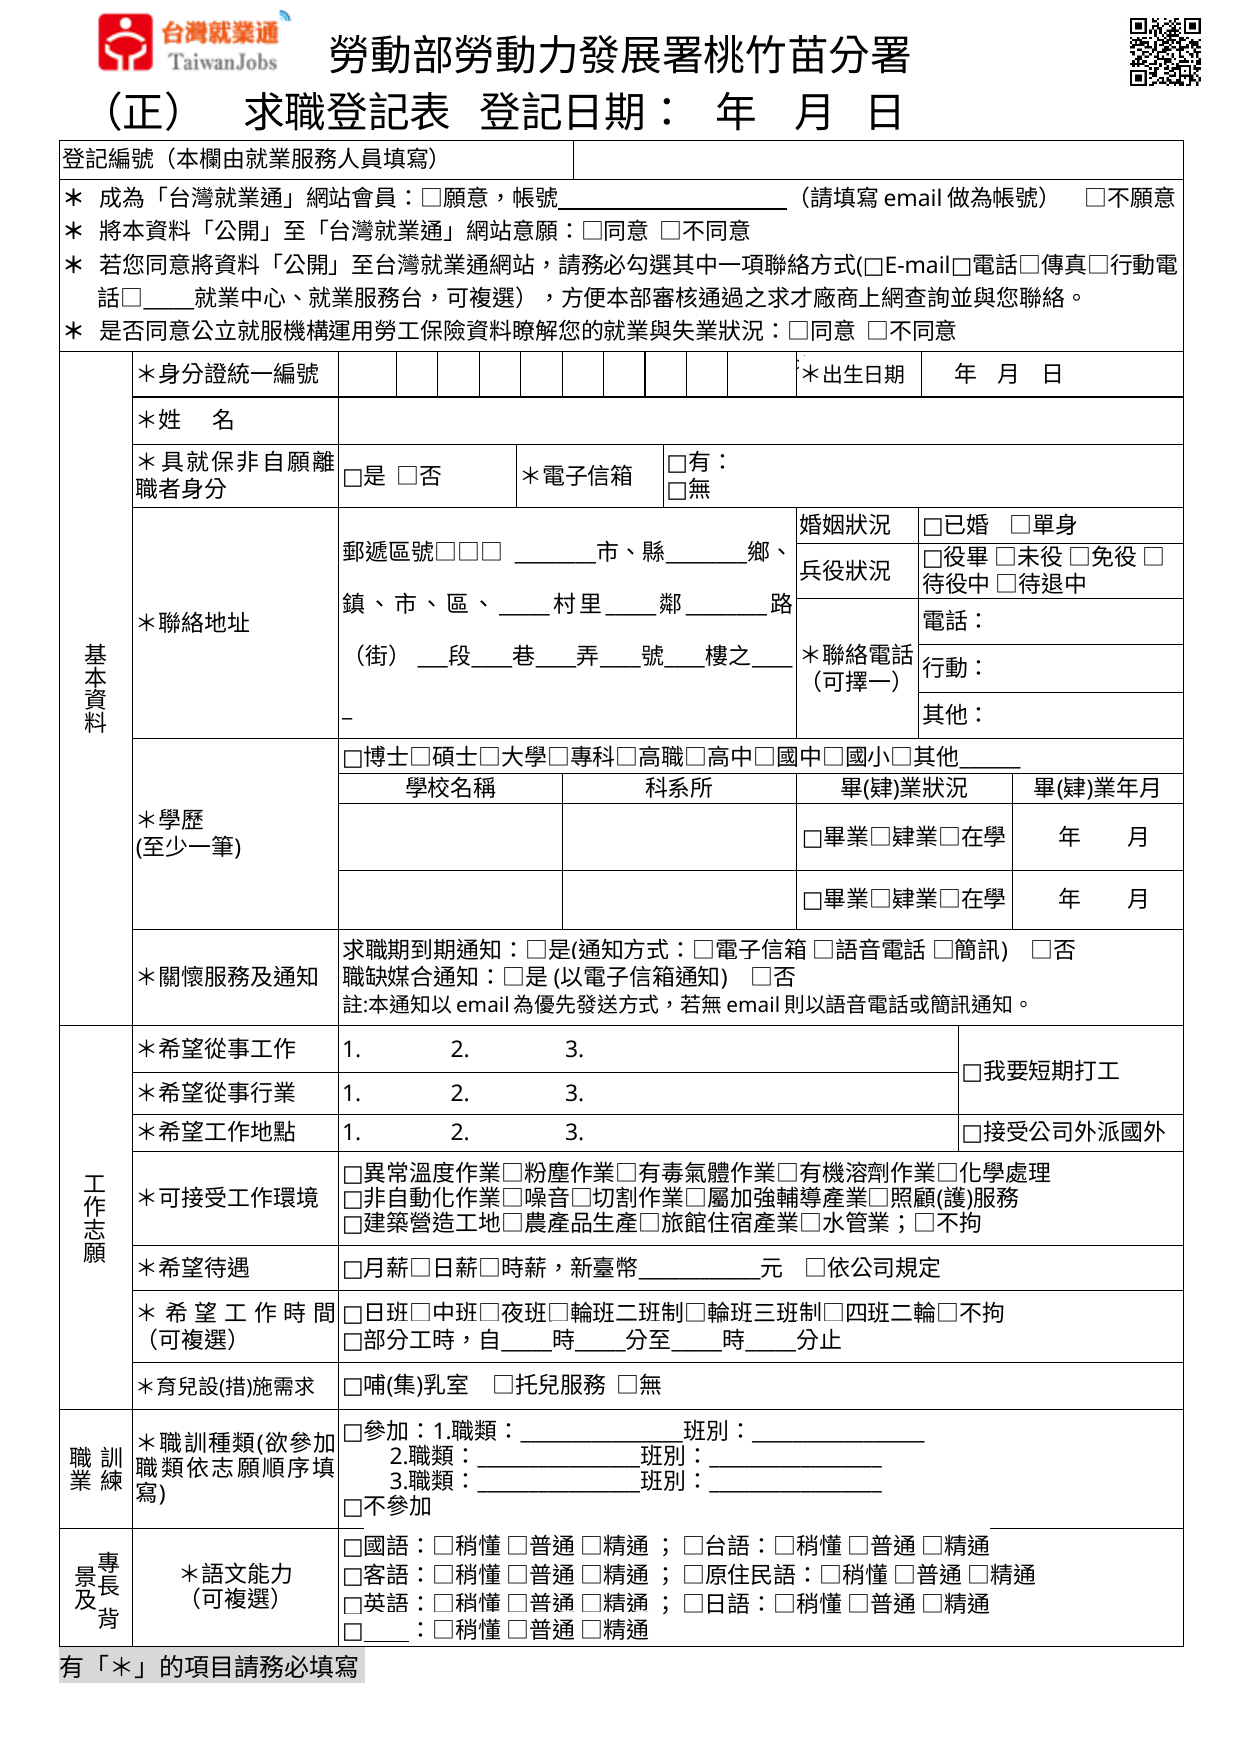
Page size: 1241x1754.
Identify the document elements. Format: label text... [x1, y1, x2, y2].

table_cell 求職期到期通知：□是(通知方式：□電子信箱 □語音電話 □簡訊) □否 職缺媒合通知：□是 (以電子信箱通知) □否 註:本通知以email為優先發送方式，若無email則以語音電話或簡訊通知。 [339, 930, 1183, 1025]
table_cell 年 月 日 [922, 352, 1183, 396]
table_cell ＊學歷 (至少一筆) [133, 739, 338, 929]
table_cell ＊可接受工作環境 [133, 1152, 338, 1245]
table_cell [563, 871, 796, 929]
table_cell 訓練 職業 [60, 1410, 132, 1528]
table_cell 年 月 [1013, 871, 1183, 929]
table_cell [397, 352, 437, 396]
table_cell □役畢 □未役 □免役 □待役中 □待退中 [919, 544, 1183, 598]
table_cell ＊出生日期 [797, 352, 921, 396]
table_cell [604, 352, 644, 396]
table_cell ＊具就保非自願離職者身分 [133, 445, 338, 507]
table_cell [339, 804, 562, 869]
table_cell □哺(集)乳室 □托兒服務 □無 [339, 1363, 1183, 1409]
table_cell [339, 398, 1183, 444]
text [59, 37, 94, 79]
text 勞動部勞動力發展署桃竹苗分署 [295, 37, 1126, 79]
table_cell [646, 352, 686, 396]
table_cell 成為「台灣就業通」網站會員：□願意，帳號 （請填寫email做為帳號） □不願意 將本資料「公開」至「台灣就業通」網站意願：□同意 □不同意 若您同意將資料「公開」至台灣就業通網站，請務必勾選其中一項聯絡方式(□E-mail□電話□傳真□行動電話□_____就業中心、就業服務台，可複選），方便本部審核通過之求才廠商上網查詢並與您聯絡。 是否同意公立就服機構運用勞工保險資料瞭解您的就業與失業狀況：□同意 □不同意 [60, 180, 1183, 351]
picture [94, 7, 295, 80]
table_cell □參加：1.職類：________________班別：_________________ 2.職類：________________班別：_________________ 3.職類：________________班別：_________________ □不參加 [339, 1410, 1183, 1528]
table_cell [480, 352, 520, 396]
table_cell ＊希望待遇 [133, 1246, 338, 1290]
table_cell ＊關懷服務及通知 [133, 930, 338, 1025]
table_cell [521, 352, 562, 396]
table_cell □接受公司外派國外 [959, 1115, 1183, 1151]
table_cell □月薪□日薪□時薪，新臺幣____________元 □依公司規定 [339, 1246, 1183, 1290]
table_cell ＊語文能力 （可複選） [133, 1529, 338, 1646]
text 有「＊」的項目請務必填寫 [59, 1647, 1181, 1683]
table_cell [438, 352, 479, 396]
table_cell □畢業□肄業□在學 [797, 871, 1012, 929]
table_cell □日班□中班□夜班□輪班二班制□輪班三班制□四班二輪□不拘 □部分工時，自_____時_____分至_____時_____分止 [339, 1291, 1183, 1362]
table_cell ＊希望從事行業 [133, 1073, 338, 1113]
table_cell □博士□碩士□大學□專科□高職□高中□國中□國小□其他______ [339, 739, 1183, 772]
table_cell ＊希望工作時間（可複選） [133, 1291, 338, 1362]
table_cell ＊希望從事工作 [133, 1026, 338, 1072]
table_cell 科系所 [563, 774, 796, 803]
table_cell ＊聯絡電話 （可擇一） [797, 599, 918, 738]
table_cell 專長 背景及 [60, 1529, 132, 1646]
table_cell 工作志願 [60, 1026, 132, 1409]
table_cell 1. 2. 3. [339, 1115, 958, 1151]
table_cell 電話： [919, 599, 1183, 644]
table_cell 1. 2. 3. [339, 1026, 958, 1072]
table_cell 郵遞區號□□□ ________市、縣________鄉、鎮、市、區、_____村里_____鄰________路（街） ___段____巷____弄____號____樓之_____ [339, 508, 796, 738]
table_cell 1. 2. 3. [339, 1073, 958, 1113]
table_cell □已婚 □單身 [919, 508, 1183, 543]
table_cell [563, 352, 603, 396]
table_cell □異常溫度作業□粉塵作業□有毒氣體作業□有機溶劑作業□化學處理 □非自動化作業□噪音□切割作業□屬加強輔導產業□照顧(護)服務 □建築營造工地□農產品生產□旅館住宿產業□水管業；□不拘 [339, 1152, 1183, 1245]
table_cell ＊聯絡地址 [133, 508, 338, 738]
table_cell [563, 804, 796, 869]
table_cell 畢(肄)業年月 [1013, 774, 1183, 803]
table_cell ＊電子信箱 [517, 445, 663, 507]
table_cell □畢業□肄業□在學 [797, 804, 1012, 869]
table_cell ＊ [728, 352, 796, 396]
table_cell 行動： [919, 645, 1183, 692]
table_cell ＊職訓種類(欲參加職類依志願順序填寫) [133, 1410, 338, 1528]
table_cell □國語：□稍懂 □普通 □精通 ； □台語：□稍懂 □普通 □精通 □客語：□稍懂 □普通 □精通 ； □原住民語：□稍懂 □普通 □精通 □英語：□稍懂 □普通 □精通 ； □日語：□稍懂 □普通 □精通 □ ：□稍懂 □普通 □精通 [339, 1529, 1183, 1646]
table_cell ＊希望工作地點 [133, 1115, 338, 1151]
table_cell [687, 352, 727, 396]
picture [1126, 15, 1203, 89]
table_cell 學校名稱 [339, 774, 562, 803]
table_cell [339, 352, 396, 396]
table_cell 婚姻狀況 [797, 508, 918, 543]
table_cell ＊身分證統一編號 [133, 352, 338, 396]
table_header 登記編號（本欄由就業服務人員填寫） [60, 141, 573, 179]
table_cell 年 月 [1013, 804, 1183, 869]
table_cell ＊姓 名 [133, 398, 338, 444]
text （正） 求職登記表 登記日期： 年 月 日 [59, 79, 1181, 139]
table_cell □我要短期打工 [959, 1026, 1183, 1113]
table_cell 畢(肄)業狀況 [797, 774, 1012, 803]
table_header [574, 141, 1183, 179]
table_cell 基本資料 [60, 352, 132, 1025]
table_cell 兵役狀況 [797, 544, 918, 598]
table_cell 其他： [919, 693, 1183, 738]
table_cell □是 □否 [339, 445, 516, 507]
table_cell □有： □無 [664, 445, 1183, 507]
table_cell ＊育兒設(措)施需求 [133, 1363, 338, 1409]
table_cell [339, 871, 562, 929]
